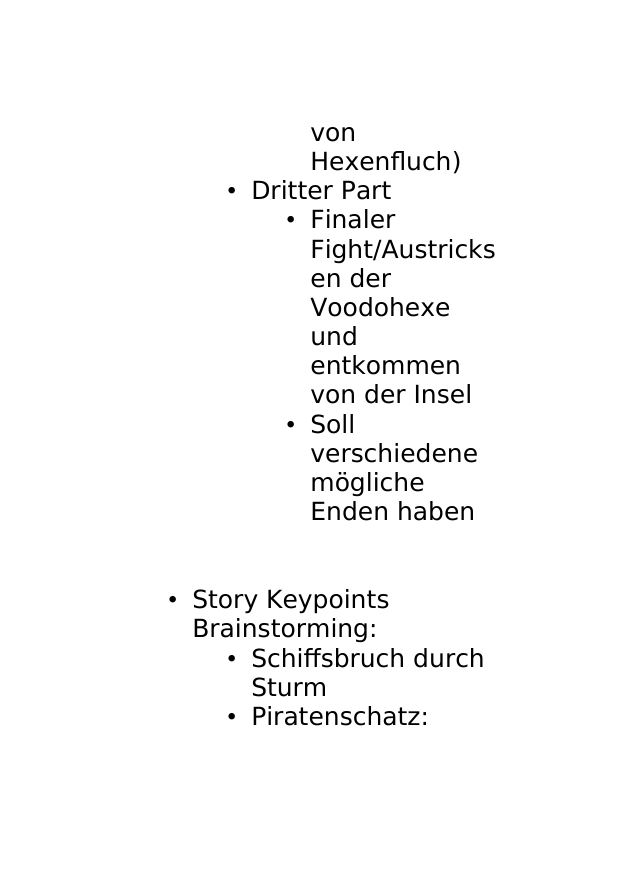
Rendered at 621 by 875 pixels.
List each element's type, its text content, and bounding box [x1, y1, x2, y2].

list von Hexenfluch) [295, 118, 502, 176]
list Schiffsbruch durch Sturm [236, 644, 502, 702]
list Finaler Fight/Austricksen der Voodohexe und entkommen von der Insel [295, 206, 502, 410]
list Soll verschiedene mögliche Enden haben [295, 410, 502, 526]
list Dritter Part [236, 176, 502, 206]
list Story Keypoints Brainstorming: [177, 585, 502, 644]
list Piratenschatz: [236, 702, 502, 731]
